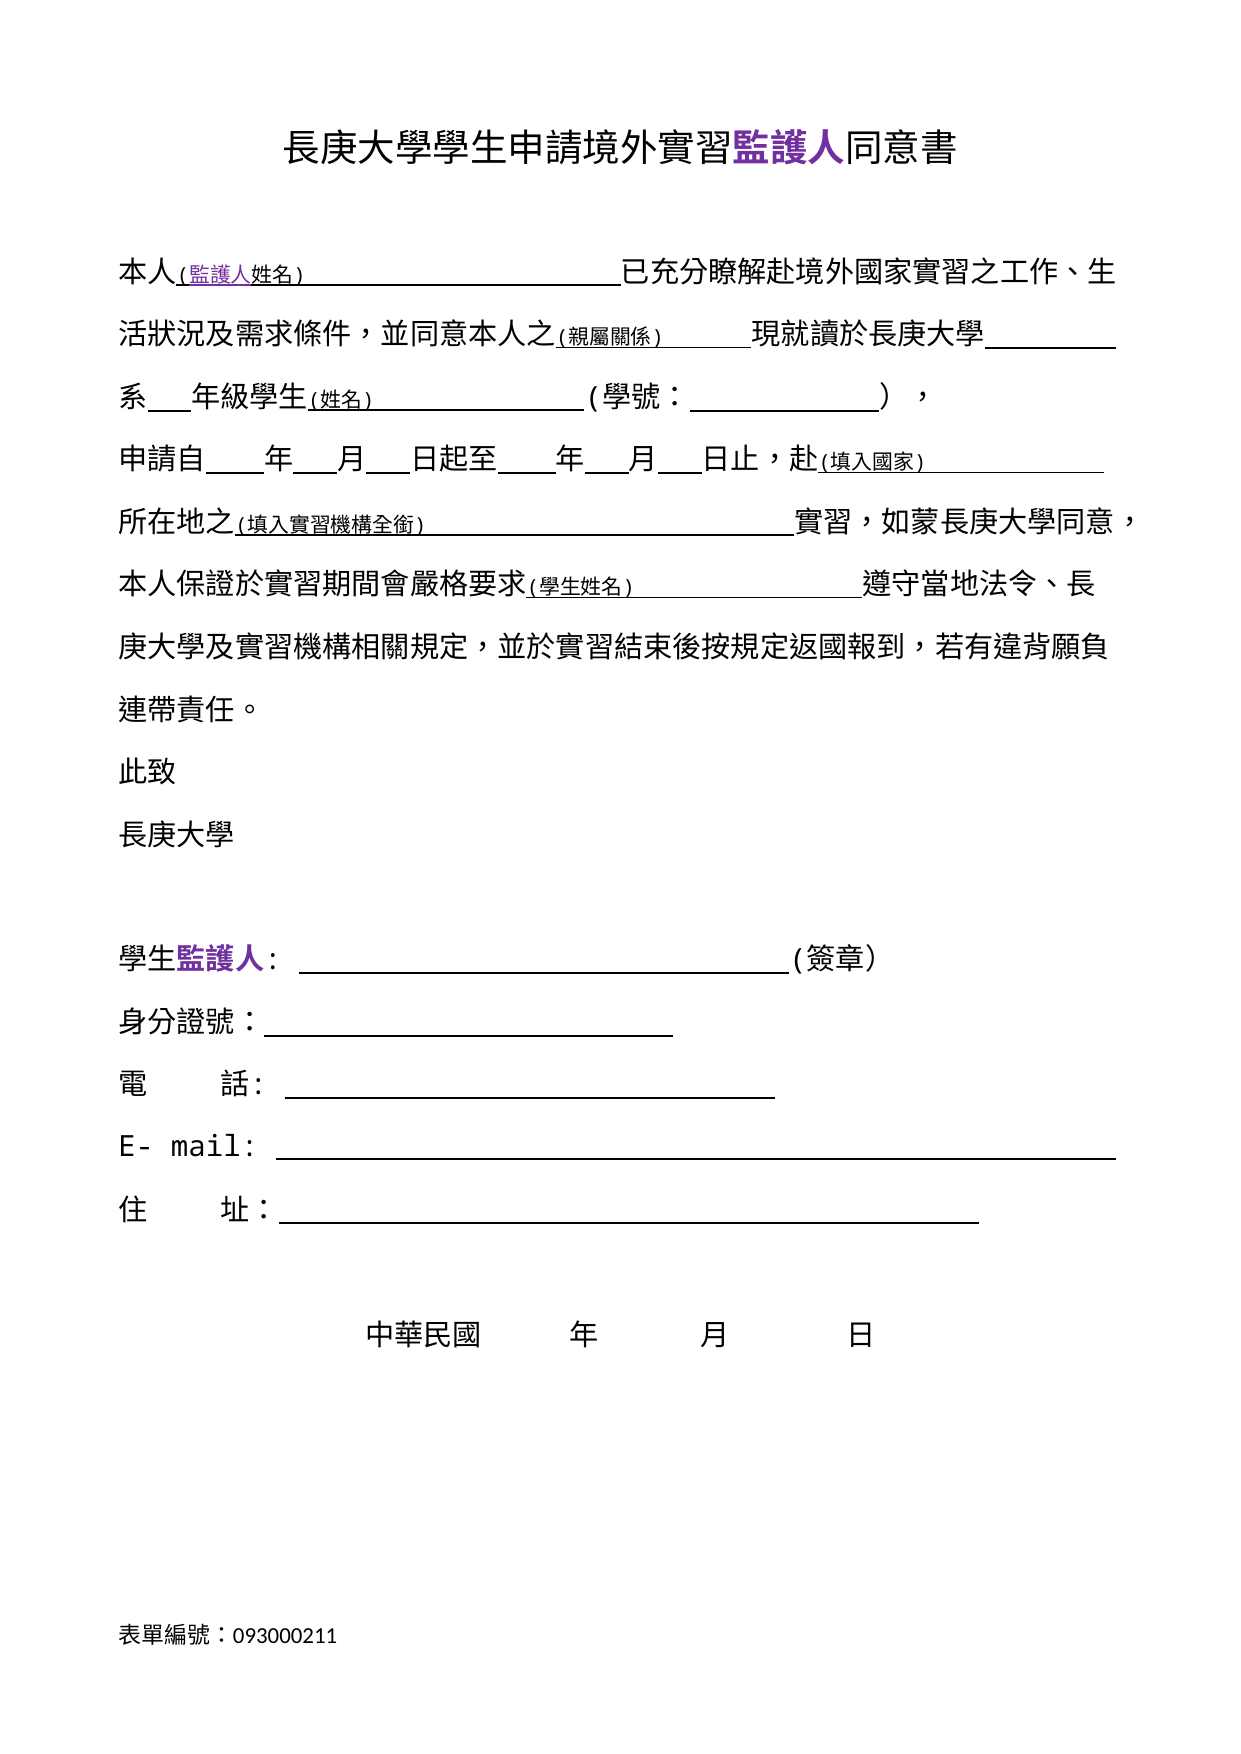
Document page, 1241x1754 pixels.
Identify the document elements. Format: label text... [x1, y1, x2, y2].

text 學生監護人: (簽章） [118, 916, 1122, 978]
text 身分證號： [118, 978, 1122, 1041]
text 住 址： [118, 1166, 1122, 1228]
text 中華民國 年 月 日 [118, 1291, 1122, 1353]
text 長庚大學 [118, 791, 1122, 853]
text 長庚大學學生申請境外實習監護人同意書 [118, 103, 1122, 166]
text 電 話: [118, 1041, 1122, 1103]
text 本人(監護人姓名) 已充分瞭解赴境外國家實習之工作、生活狀況及需求條件，並同意本人之(親屬關係) 現就讀於長庚大學 系 年級學生(姓名) (學號： ）， [118, 228, 1122, 416]
text 此致 [118, 728, 1122, 791]
text 申請自 年 月 日起至 年 月 日止，赴(填入國家) 所在地之(填入實習機構全銜) 實習，如蒙長庚大學同意，本人保證於實習期間會嚴格要求(學生姓名) 遵守當地法令、長庚大學及實習機構相關規定，並於實習結束後按規定返國報到，若有違背願負連帶責任。 [118, 416, 1122, 728]
text E- mail: [118, 1103, 1122, 1166]
